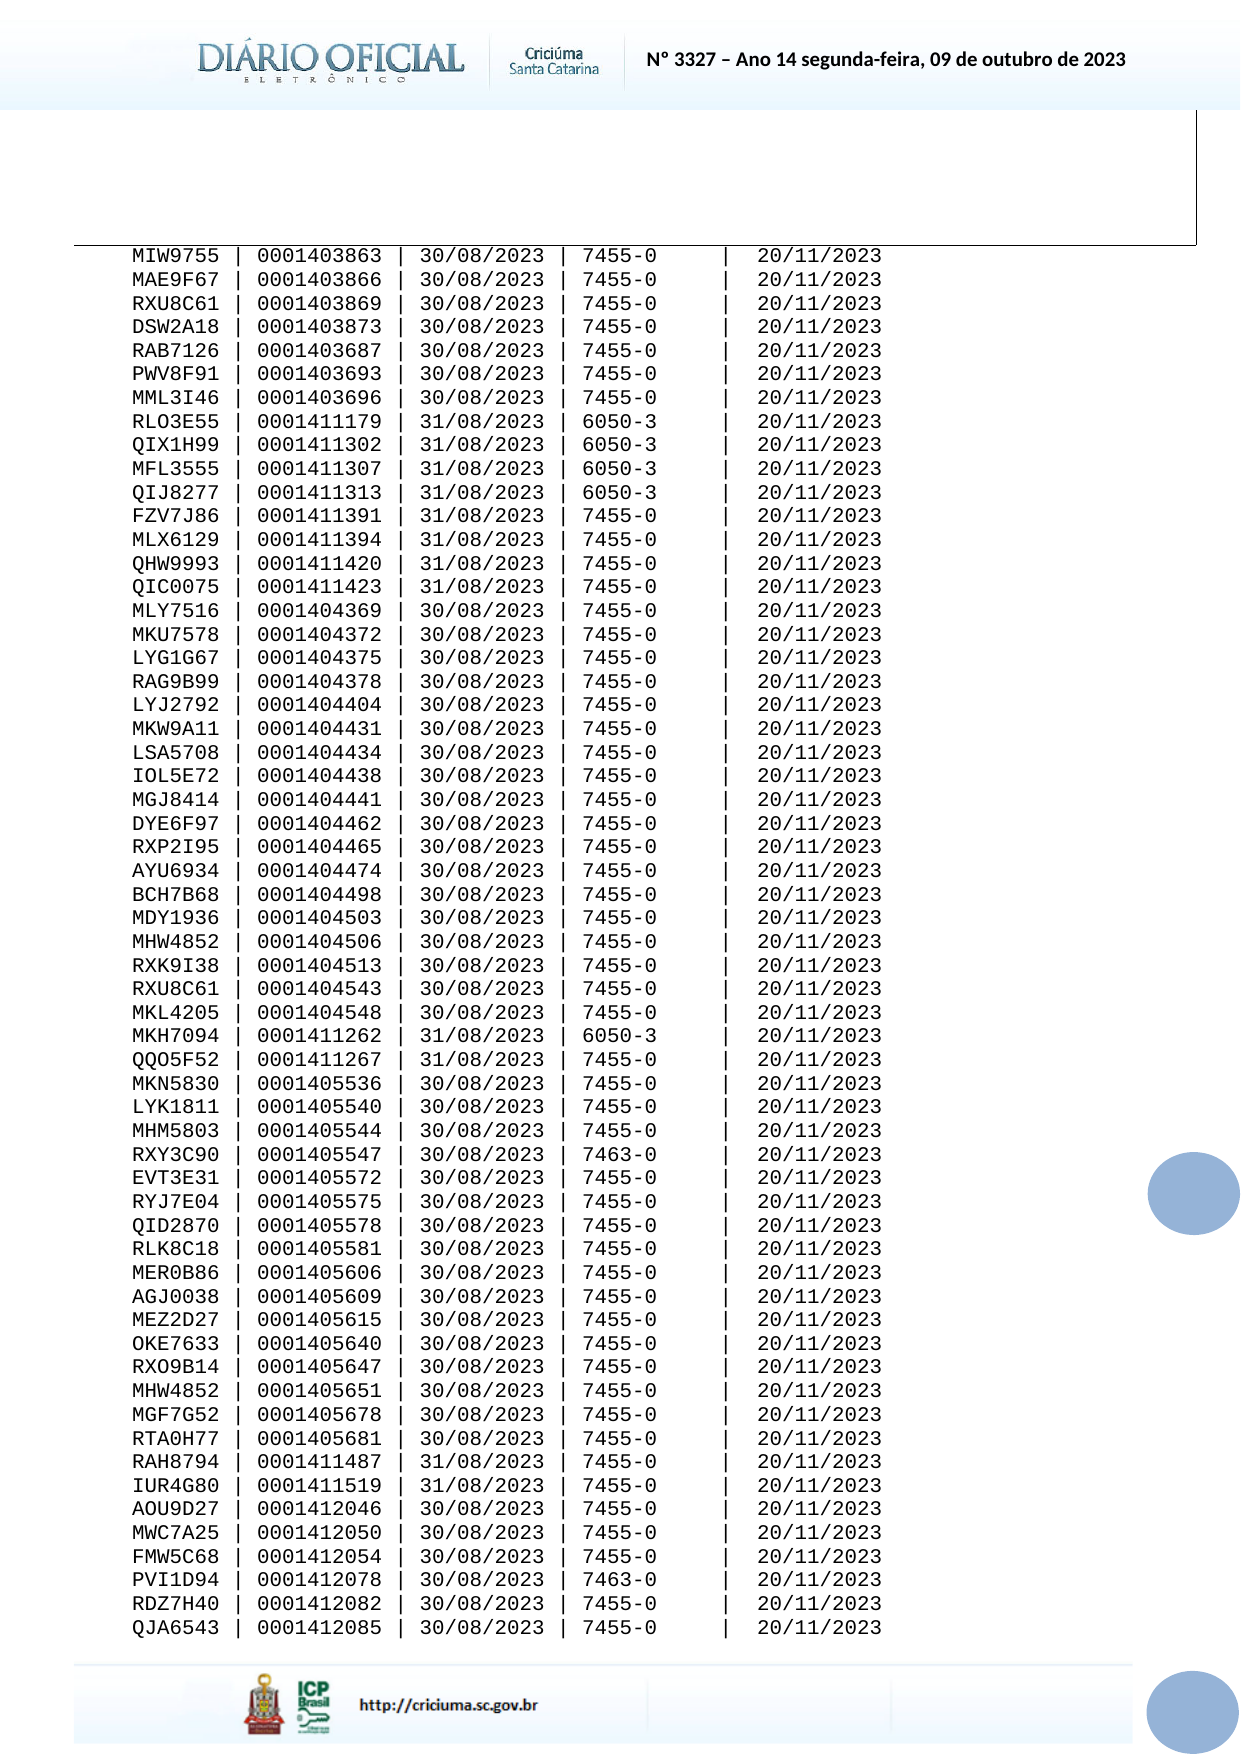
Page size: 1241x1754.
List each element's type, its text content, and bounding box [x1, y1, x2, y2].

text RLO3E55 | 0001411179 | 31/08/2023 | 6050-3 | 20/11/2023 [44, 411, 1196, 434]
text RTA0H77 | 0001405681 | 30/08/2023 | 7455-0 | 20/11/2023 [44, 1427, 1196, 1451]
text MER0B86 | 0001405606 | 30/08/2023 | 7455-0 | 20/11/2023 [44, 1262, 1196, 1286]
text MWC7A25 | 0001412050 | 30/08/2023 | 7455-0 | 20/11/2023 [44, 1522, 1196, 1546]
text RXU8C61 | 0001404543 | 30/08/2023 | 7455-0 | 20/11/2023 [44, 978, 1196, 1002]
text BCH7B68 | 0001404498 | 30/08/2023 | 7455-0 | 20/11/2023 [44, 884, 1196, 907]
text AGJ0038 | 0001405609 | 30/08/2023 | 7455-0 | 20/11/2023 [44, 1286, 1196, 1309]
text AYU6934 | 0001404474 | 30/08/2023 | 7455-0 | 20/11/2023 [44, 860, 1196, 884]
text IOL5E72 | 0001404438 | 30/08/2023 | 7455-0 | 20/11/2023 [44, 765, 1196, 789]
text DSW2A18 | 0001403873 | 30/08/2023 | 7455-0 | 20/11/2023 [44, 316, 1196, 340]
text FZV7J86 | 0001411391 | 31/08/2023 | 7455-0 | 20/11/2023 [44, 505, 1196, 529]
text RAB7126 | 0001403687 | 30/08/2023 | 7455-0 | 20/11/2023 [44, 340, 1196, 363]
text MHW4852 | 0001405651 | 30/08/2023 | 7455-0 | 20/11/2023 [44, 1380, 1196, 1404]
text RDZ7H40 | 0001412082 | 30/08/2023 | 7455-0 | 20/11/2023 [44, 1593, 1196, 1617]
text RXP2I95 | 0001404465 | 30/08/2023 | 7455-0 | 20/11/2023 [44, 836, 1196, 860]
text DYE6F97 | 0001404462 | 30/08/2023 | 7455-0 | 20/11/2023 [44, 813, 1196, 836]
text MLY7516 | 0001404369 | 30/08/2023 | 7455-0 | 20/11/2023 [44, 600, 1196, 623]
text RXY3C90 | 0001405547 | 30/08/2023 | 7463-0 | 20/11/2023 [44, 1144, 1196, 1167]
text LYK1811 | 0001405540 | 30/08/2023 | 7455-0 | 20/11/2023 [44, 1096, 1196, 1120]
text MKN5830 | 0001405536 | 30/08/2023 | 7455-0 | 20/11/2023 [44, 1073, 1196, 1096]
text MKH7094 | 0001411262 | 31/08/2023 | 6050-3 | 20/11/2023 [44, 1026, 1196, 1049]
text MDY1936 | 0001404503 | 30/08/2023 | 7455-0 | 20/11/2023 [44, 907, 1196, 931]
text LYG1G67 | 0001404375 | 30/08/2023 | 7455-0 | 20/11/2023 [44, 647, 1196, 671]
text LYJ2792 | 0001404404 | 30/08/2023 | 7455-0 | 20/11/2023 [44, 694, 1196, 718]
text MHM5803 | 0001405544 | 30/08/2023 | 7455-0 | 20/11/2023 [44, 1120, 1196, 1144]
text QID2870 | 0001405578 | 30/08/2023 | 7455-0 | 20/11/2023 [44, 1215, 1196, 1238]
text MKU7578 | 0001404372 | 30/08/2023 | 7455-0 | 20/11/2023 [44, 623, 1196, 647]
text EVT3E31 | 0001405572 | 30/08/2023 | 7455-0 | 20/11/2023 [44, 1167, 1157, 1191]
text MAE9F67 | 0001403866 | 30/08/2023 | 7455-0 | 20/11/2023 [44, 269, 1196, 292]
text MEZ2D27 | 0001405615 | 30/08/2023 | 7455-0 | 20/11/2023 [44, 1309, 1196, 1333]
text MIW9755 | 0001403863 | 30/08/2023 | 7455-0 | 20/11/2023 [44, 245, 1196, 269]
text RLK8C18 | 0001405581 | 30/08/2023 | 7455-0 | 20/11/2023 [44, 1238, 1196, 1262]
text LSA5708 | 0001404434 | 30/08/2023 | 7455-0 | 20/11/2023 [44, 742, 1196, 765]
text MGF7G52 | 0001405678 | 30/08/2023 | 7455-0 | 20/11/2023 [44, 1404, 1196, 1427]
text MFL3555 | 0001411307 | 31/08/2023 | 6050-3 | 20/11/2023 [44, 458, 1196, 482]
text FMW5C68 | 0001412054 | 30/08/2023 | 7455-0 | 20/11/2023 [44, 1546, 1196, 1569]
text RAH8794 | 0001411487 | 31/08/2023 | 7455-0 | 20/11/2023 [44, 1451, 1196, 1475]
text MML3I46 | 0001403696 | 30/08/2023 | 7455-0 | 20/11/2023 [44, 387, 1196, 411]
text QQO5F52 | 0001411267 | 31/08/2023 | 7455-0 | 20/11/2023 [44, 1049, 1196, 1073]
text RXK9I38 | 0001404513 | 30/08/2023 | 7455-0 | 20/11/2023 [44, 954, 1196, 978]
text QIC0075 | 0001411423 | 31/08/2023 | 7455-0 | 20/11/2023 [44, 576, 1196, 600]
text QIJ8277 | 0001411313 | 31/08/2023 | 6050-3 | 20/11/2023 [44, 482, 1196, 505]
text OKE7633 | 0001405640 | 30/08/2023 | 7455-0 | 20/11/2023 [44, 1333, 1196, 1357]
text MHW4852 | 0001404506 | 30/08/2023 | 7455-0 | 20/11/2023 [44, 931, 1196, 954]
text QHW9993 | 0001411420 | 31/08/2023 | 7455-0 | 20/11/2023 [44, 553, 1196, 576]
text PWV8F91 | 0001403693 | 30/08/2023 | 7455-0 | 20/11/2023 [44, 363, 1196, 387]
text QIX1H99 | 0001411302 | 31/08/2023 | 6050-3 | 20/11/2023 [44, 434, 1196, 458]
text RXU8C61 | 0001403869 | 30/08/2023 | 7455-0 | 20/11/2023 [44, 292, 1196, 316]
text MKW9A11 | 0001404431 | 30/08/2023 | 7455-0 | 20/11/2023 [44, 718, 1196, 742]
text RYJ7E04 | 0001405575 | 30/08/2023 | 7455-0 | 20/11/2023 [44, 1191, 1153, 1215]
text RAG9B99 | 0001404378 | 30/08/2023 | 7455-0 | 20/11/2023 [44, 671, 1196, 694]
text AOU9D27 | 0001412046 | 30/08/2023 | 7455-0 | 20/11/2023 [44, 1498, 1196, 1522]
text QJA6543 | 0001412085 | 30/08/2023 | 7455-0 | 20/11/2023 [44, 1617, 1196, 1640]
text PVI1D94 | 0001412078 | 30/08/2023 | 7463-0 | 20/11/2023 [44, 1569, 1196, 1593]
text MLX6129 | 0001411394 | 31/08/2023 | 7455-0 | 20/11/2023 [44, 529, 1196, 553]
text RXO9B14 | 0001405647 | 30/08/2023 | 7455-0 | 20/11/2023 [44, 1357, 1196, 1380]
text IUR4G80 | 0001411519 | 31/08/2023 | 7455-0 | 20/11/2023 [44, 1475, 1196, 1498]
text MGJ8414 | 0001404441 | 30/08/2023 | 7455-0 | 20/11/2023 [44, 789, 1196, 813]
text MKL4205 | 0001404548 | 30/08/2023 | 7455-0 | 20/11/2023 [44, 1002, 1196, 1026]
